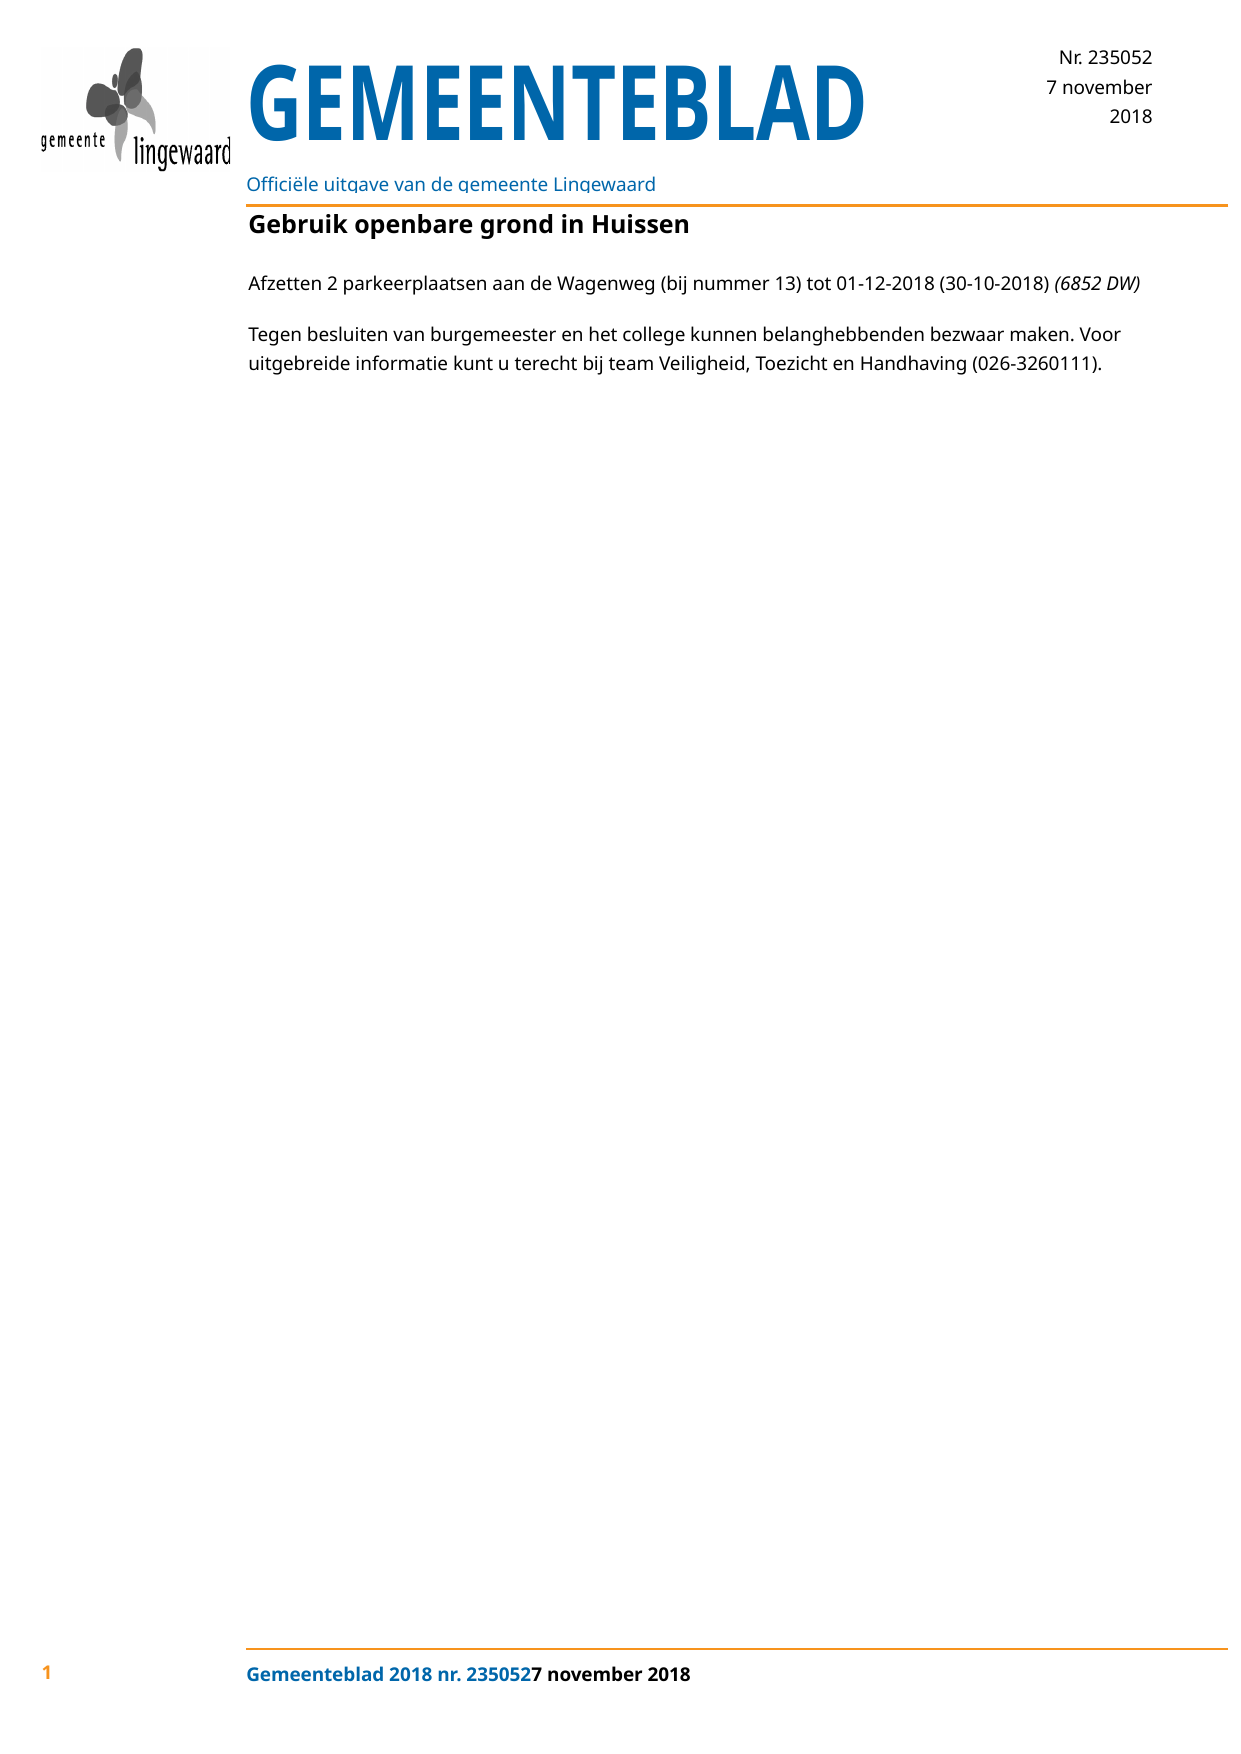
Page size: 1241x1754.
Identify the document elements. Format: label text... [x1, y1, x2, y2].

text Tegen besluiten van burgemeester en het college kunnen belanghebbenden bezwaar maken. Voor uitgebreide informatie kunt u terecht bij team Veiligheid, Toezicht en Handhaving (026-3260111). [248, 321, 1152, 376]
text Afzetten 2 parkeerplaatsen aan de Wagenweg (bij nummer 13) tot 01-12-2018 (30-10-2018) (6852 DW) [248, 270, 1152, 296]
picture [41, 47, 231, 172]
text Gebruik openbare grond in Huissen [248, 207, 1152, 241]
